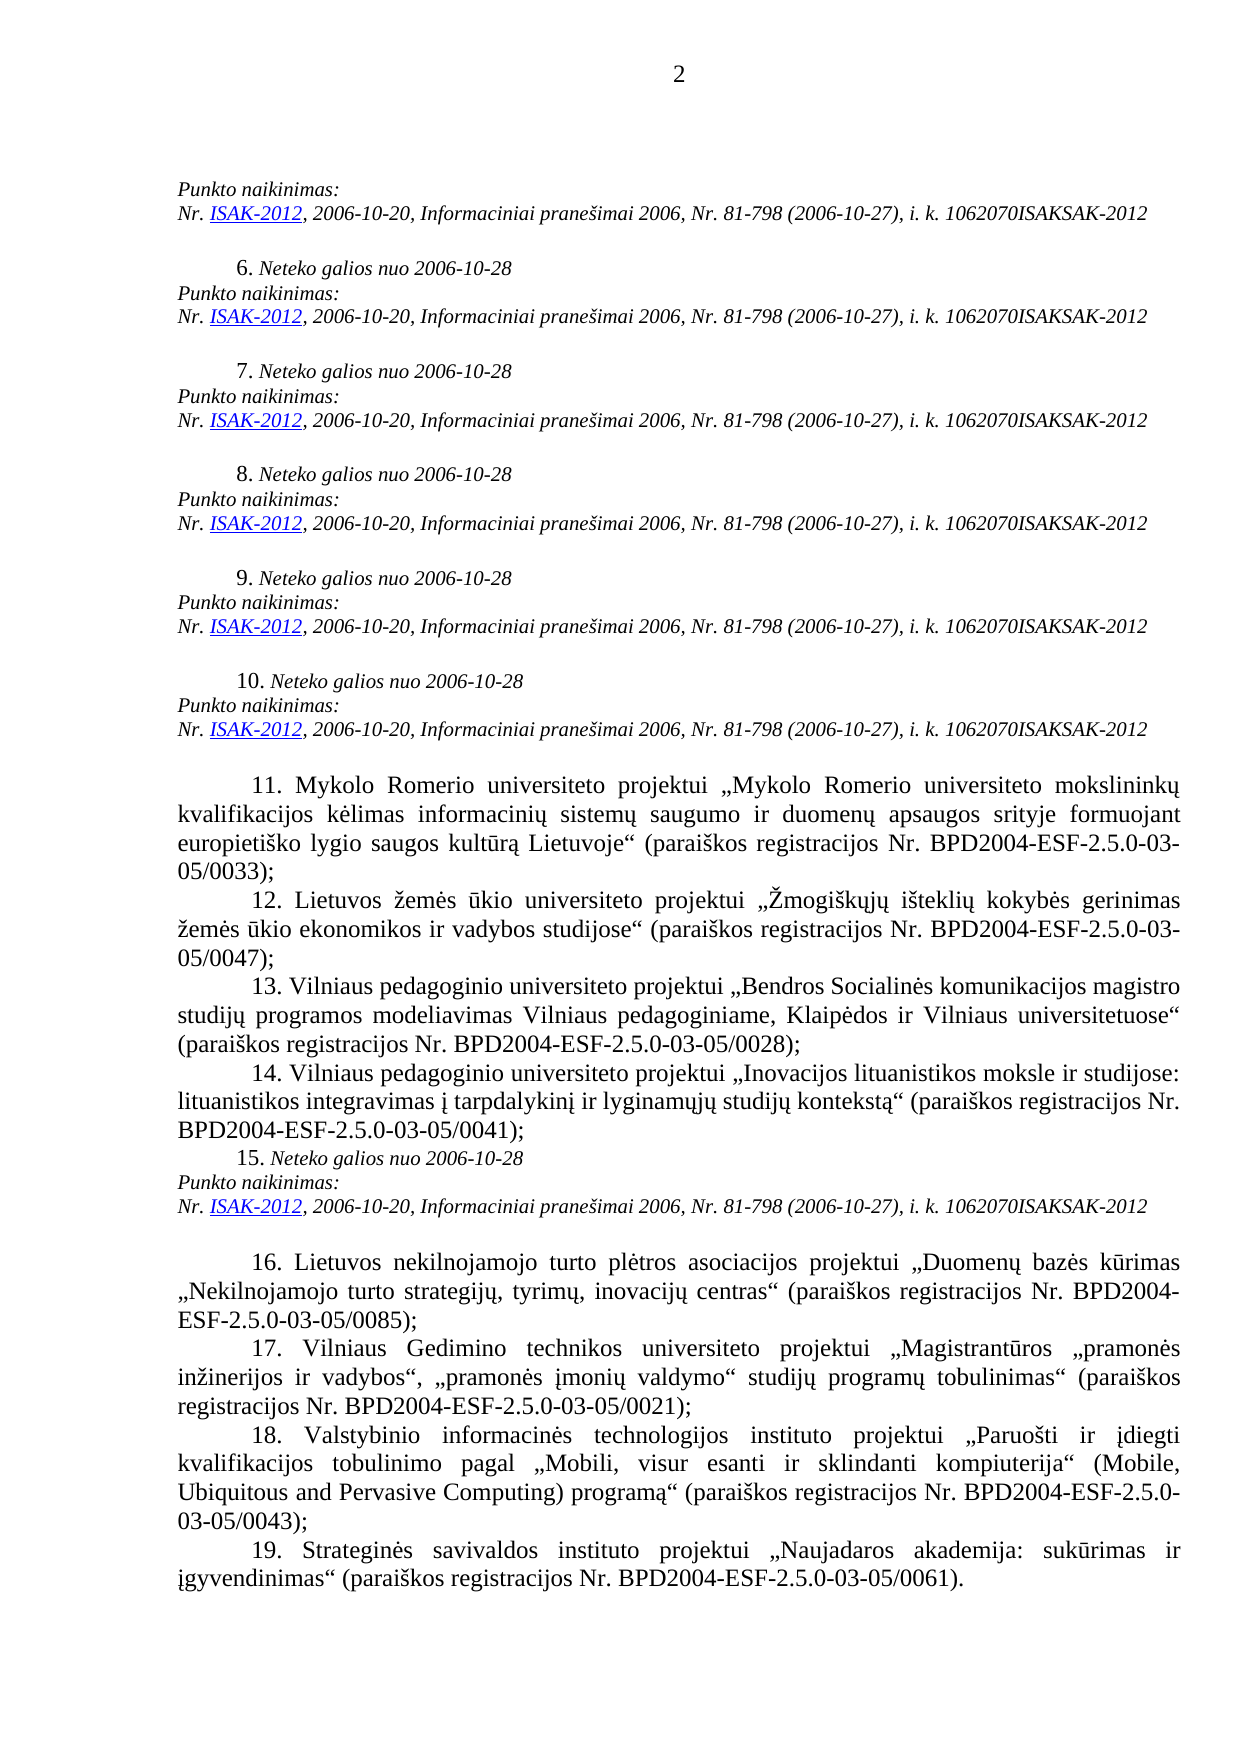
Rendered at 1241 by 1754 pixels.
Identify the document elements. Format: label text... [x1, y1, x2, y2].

text 18. Valstybinio informacinės technologijos instituto projektui „Paruošti ir įdiegti kvalifikacijos tobulinimo pagal „Mobili, visur esanti ir sklindanti kompiuterija“ (Mobile, Ubiquitous and Pervasive Computing) programą“ (paraiškos registracijos Nr. BPD2004-ESF-2.5.0-03-05/0043); [177, 1420, 1181, 1535]
text Punkto naikinimas: [177, 693, 1181, 717]
text 11. Mykolo Romerio universiteto projektui „Mykolo Romerio universiteto mokslininkų kvalifikacijos kėlimas informacinių sistemų saugumo ir duomenų apsaugos srityje formuojant europietiško lygio saugos kultūrą Lietuvoje“ (paraiškos registracijos Nr. BPD2004-ESF-2.5.0-03-05/0033); [177, 770, 1181, 885]
text 7. Neteko galios nuo 2006-10-28 [177, 357, 1181, 384]
text 8. Neteko galios nuo 2006-10-28 [177, 461, 1181, 487]
text 15. Neteko galios nuo 2006-10-28 [177, 1144, 1181, 1170]
text 16. Lietuvos nekilnojamojo turto plėtros asociacijos projektui „Duomenų bazės kūrimas „Nekilnojamojo turto strategijų, tyrimų, inovacijų centras“ (paraiškos registracijos Nr. BPD2004-ESF-2.5.0-03-05/0085); [177, 1247, 1181, 1333]
text Punkto naikinimas: [177, 177, 1181, 201]
text Punkto naikinimas: [177, 1170, 1181, 1194]
text Nr. ISAK-2012, 2006-10-20, Informaciniai pranešimai 2006, Nr. 81-798 (2006-10-27), i. k. 1062070ISAKSAK-2012 [177, 717, 1181, 741]
text Punkto naikinimas: [177, 384, 1181, 408]
text 12. Lietuvos žemės ūkio universiteto projektui „Žmogiškųjų išteklių kokybės gerinimas žemės ūkio ekonomikos ir vadybos studijose“ (paraiškos registracijos Nr. BPD2004-ESF-2.5.0-03-05/0047); [177, 885, 1181, 971]
text 13. Vilniaus pedagoginio universiteto projektui „Bendros Socialinės komunikacijos magistro studijų programos modeliavimas Vilniaus pedagoginiame, Klaipėdos ir Vilniaus universitetuose“ (paraiškos registracijos Nr. BPD2004-ESF-2.5.0-03-05/0028); [177, 971, 1181, 1058]
text 9. Neteko galios nuo 2006-10-28 [177, 564, 1181, 590]
text Nr. ISAK-2012, 2006-10-20, Informaciniai pranešimai 2006, Nr. 81-798 (2006-10-27), i. k. 1062070ISAKSAK-2012 [177, 1194, 1181, 1218]
text 6. Neteko galios nuo 2006-10-28 [177, 254, 1181, 280]
text 14. Vilniaus pedagoginio universiteto projektui „Inovacijos lituanistikos moksle ir studijose: lituanistikos integravimas į tarpdalykinį ir lyginamųjų studijų kontekstą“ (paraiškos registracijos Nr. BPD2004-ESF-2.5.0-03-05/0041); [177, 1058, 1181, 1144]
text Punkto naikinimas: [177, 280, 1181, 304]
text 10. Neteko galios nuo 2006-10-28 [177, 667, 1181, 693]
text Punkto naikinimas: [177, 487, 1181, 511]
text Punkto naikinimas: [177, 590, 1181, 614]
text Nr. ISAK-2012, 2006-10-20, Informaciniai pranešimai 2006, Nr. 81-798 (2006-10-27), i. k. 1062070ISAKSAK-2012 [177, 201, 1181, 225]
text Nr. ISAK-2012, 2006-10-20, Informaciniai pranešimai 2006, Nr. 81-798 (2006-10-27), i. k. 1062070ISAKSAK-2012 [177, 614, 1181, 638]
text Nr. ISAK-2012, 2006-10-20, Informaciniai pranešimai 2006, Nr. 81-798 (2006-10-27), i. k. 1062070ISAKSAK-2012 [177, 304, 1181, 328]
text Nr. ISAK-2012, 2006-10-20, Informaciniai pranešimai 2006, Nr. 81-798 (2006-10-27), i. k. 1062070ISAKSAK-2012 [177, 408, 1181, 432]
text 17. Vilniaus Gedimino technikos universiteto projektui „Magistrantūros „pramonės inžinerijos ir vadybos“, „pramonės įmonių valdymo“ studijų programų tobulinimas“ (paraiškos registracijos Nr. BPD2004-ESF-2.5.0-03-05/0021); [177, 1333, 1181, 1420]
text Nr. ISAK-2012, 2006-10-20, Informaciniai pranešimai 2006, Nr. 81-798 (2006-10-27), i. k. 1062070ISAKSAK-2012 [177, 511, 1181, 535]
text 19. Strateginės savivaldos instituto projektui „Naujadaros akademija: sukūrimas ir įgyvendinimas“ (paraiškos registracijos Nr. BPD2004-ESF-2.5.0-03-05/0061). [177, 1535, 1181, 1592]
